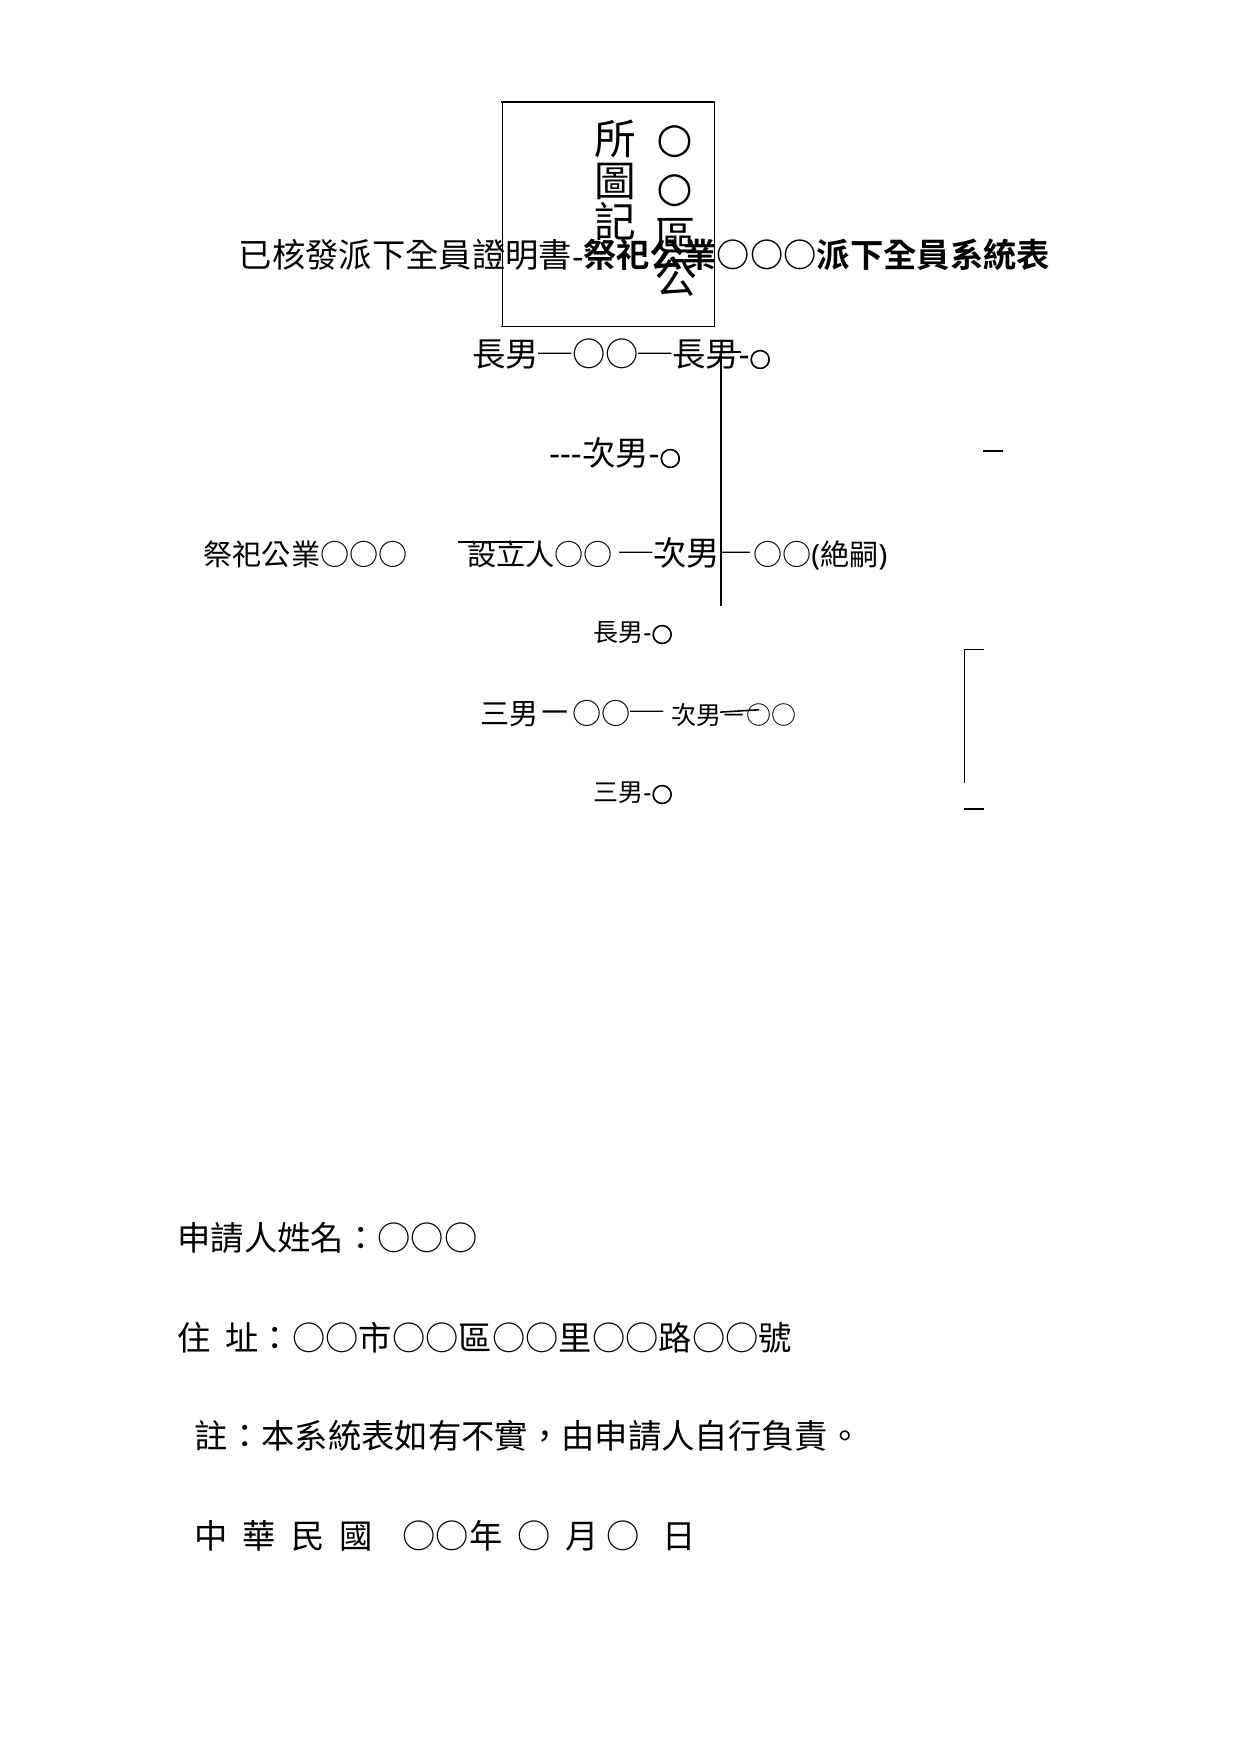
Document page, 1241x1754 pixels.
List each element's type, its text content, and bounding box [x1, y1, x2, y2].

text ○○區公所圖記 [586, 117, 706, 311]
text 已核發派下全員證明書-祭祀公業○○○派下全員系統表 [715, 216, 1092, 291]
text ---次男-○○ [177, 414, 720, 489]
text 註：本系統表如有不實，由申請人自行負責。 [177, 1397, 1092, 1472]
text 祭祀公業○○○ 設立人○○ ─次男—○○(絶嗣) [177, 513, 720, 588]
text 祭祀公業○○○ 設立人○○ ─次男—○○(絶嗣) [722, 513, 1092, 588]
text [965, 672, 1092, 747]
text 長男-○○ [177, 612, 1092, 649]
text ---次男-○○ [722, 414, 1092, 489]
text 長男─○○─長男-○○ [177, 314, 1092, 389]
text 中 華 民 國 ○○年 ○ 月 ○ 日 [177, 1496, 1092, 1571]
text 已核發派下全員證明書-祭祀公業○○○派下全員系統表 [177, 216, 501, 291]
text 住 址：○○市○○區○○里○○路○○號 [177, 1298, 1092, 1373]
text 三男－○○─ 次男－○○ [177, 672, 964, 747]
text 申請人姓名：○○○ [177, 1199, 1092, 1274]
text 三男-○○ [177, 771, 1092, 809]
